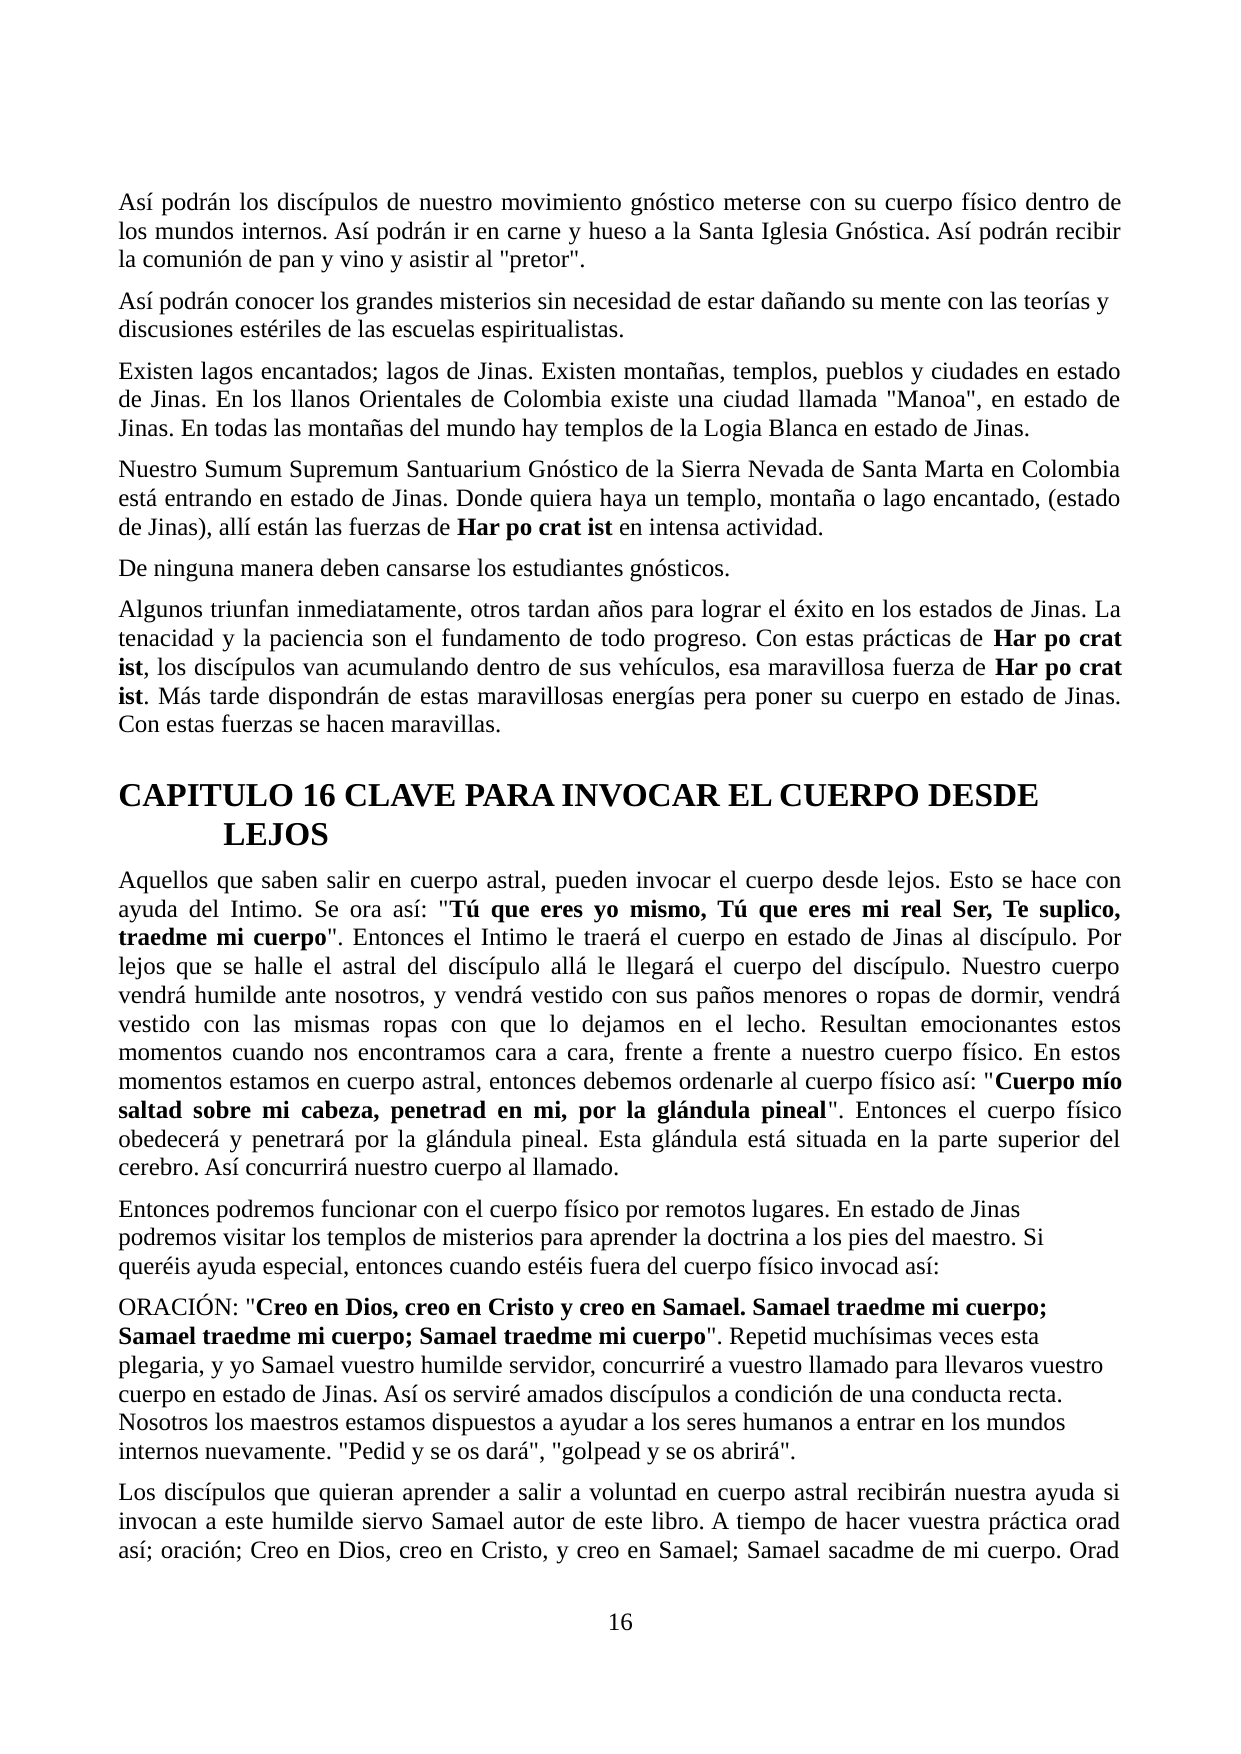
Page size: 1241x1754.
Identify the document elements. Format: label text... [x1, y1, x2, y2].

text Los discípulos que quieran aprender a salir a voluntad en cuerpo astral recibirán nuestra ayuda si invocan a este humilde siervo Samael autor de este libro. A tiempo de hacer vuestra práctica orad así; oración; Creo en Dios, creo en Cristo, y creo en Samael; Samael sacadme de mi cuerpo. Orad [118, 1477, 1122, 1564]
text Existen lagos encantados; lagos de Jinas. Existen montañas, templos, pueblos y ciudades en estado de Jinas. En los llanos Orientales de Colombia existe una ciudad llamada "Manoa", en estado de Jinas. En todas las montañas del mundo hay templos de la Logia Blanca en estado de Jinas. [118, 356, 1122, 442]
subtitle CAPITULO 16 CLAVE PARA INVOCAR EL CUERPO DESDE LEJOS [118, 776, 1122, 852]
text De ninguna manera deben cansarse los estudiantes gnósticos. [118, 553, 1122, 582]
text Nuestro Sumum Supremum Santuarium Gnóstico de la Sierra Nevada de Santa Marta en Colombia está entrando en estado de Jinas. Donde quiera haya un templo, montaña o lago encantado, (estado de Jinas), allí están las fuerzas de Har po crat ist en intensa actividad. [118, 454, 1122, 541]
text Así podrán conocer los grandes misterios sin necesidad de estar dañando su mente con las teorías y discusiones estériles de las escuelas espiritualistas. [118, 286, 1122, 343]
text Así podrán los discípulos de nuestro movimiento gnóstico meterse con su cuerpo físico dentro de los mundos internos. Así podrán ir en carne y hueso a la Santa Iglesia Gnóstica. Así podrán recibir la comunión de pan y vino y asistir al "pretor". [118, 187, 1122, 273]
text Aquellos que saben salir en cuerpo astral, pueden invocar el cuerpo desde lejos. Esto se hace con ayuda del Intimo. Se ora así: "Tú que eres yo mismo, Tú que eres mi real Ser, Te suplico, traedme mi cuerpo". Entonces el Intimo le traerá el cuerpo en estado de Jinas al discípulo. Por lejos que se halle el astral del discípulo allá le llegará el cuerpo del discípulo. Nuestro cuerpo vendrá humilde ante nosotros, y vendrá vestido con sus paños menores o ropas de dormir, vendrá vestido con las mismas ropas con que lo dejamos en el lecho. Resultan emocionantes estos momentos cuando nos encontramos cara a cara, frente a frente a nuestro cuerpo físico. En estos momentos estamos en cuerpo astral, entonces debemos ordenarle al cuerpo físico así: "Cuerpo mío saltad sobre mi cabeza, penetrad en mi, por la glándula pineal". Entonces el cuerpo físico obedecerá y penetrará por la glándula pineal. Esta glándula está situada en la parte superior del cerebro. Así concurrirá nuestro cuerpo al llamado. [118, 865, 1122, 1181]
text ORACIÓN: "Creo en Dios, creo en Cristo y creo en Samael. Samael traedme mi cuerpo; Samael traedme mi cuerpo; Samael traedme mi cuerpo". Repetid muchísimas veces esta plegaria, y yo Samael vuestro humilde servidor, concurriré a vuestro llamado para llevaros vuestro cuerpo en estado de Jinas. Así os serviré amados discípulos a condición de una conducta recta. Nosotros los maestros estamos dispuestos a ayudar a los seres humanos a entrar en los mundos internos nuevamente. "Pedid y se os dará", "golpead y se os abrirá". [118, 1292, 1122, 1465]
text Entonces podremos funcionar con el cuerpo físico por remotos lugares. En estado de Jinas podremos visitar los templos de misterios para aprender la doctrina a los pies del maestro. Si queréis ayuda especial, entonces cuando estéis fuera del cuerpo físico invocad así: [118, 1194, 1122, 1280]
text Algunos triunfan inmediatamente, otros tardan años para lograr el éxito en los estados de Jinas. La tenacidad y la paciencia son el fundamento de todo progreso. Con estas prácticas de Har po crat ist, los discípulos van acumulando dentro de sus vehículos, esa maravillosa fuerza de Har po crat ist. Más tarde dispondrán de estas maravillosas energías pera poner su cuerpo en estado de Jinas. Con estas fuerzas se hacen maravillas. [118, 594, 1122, 738]
